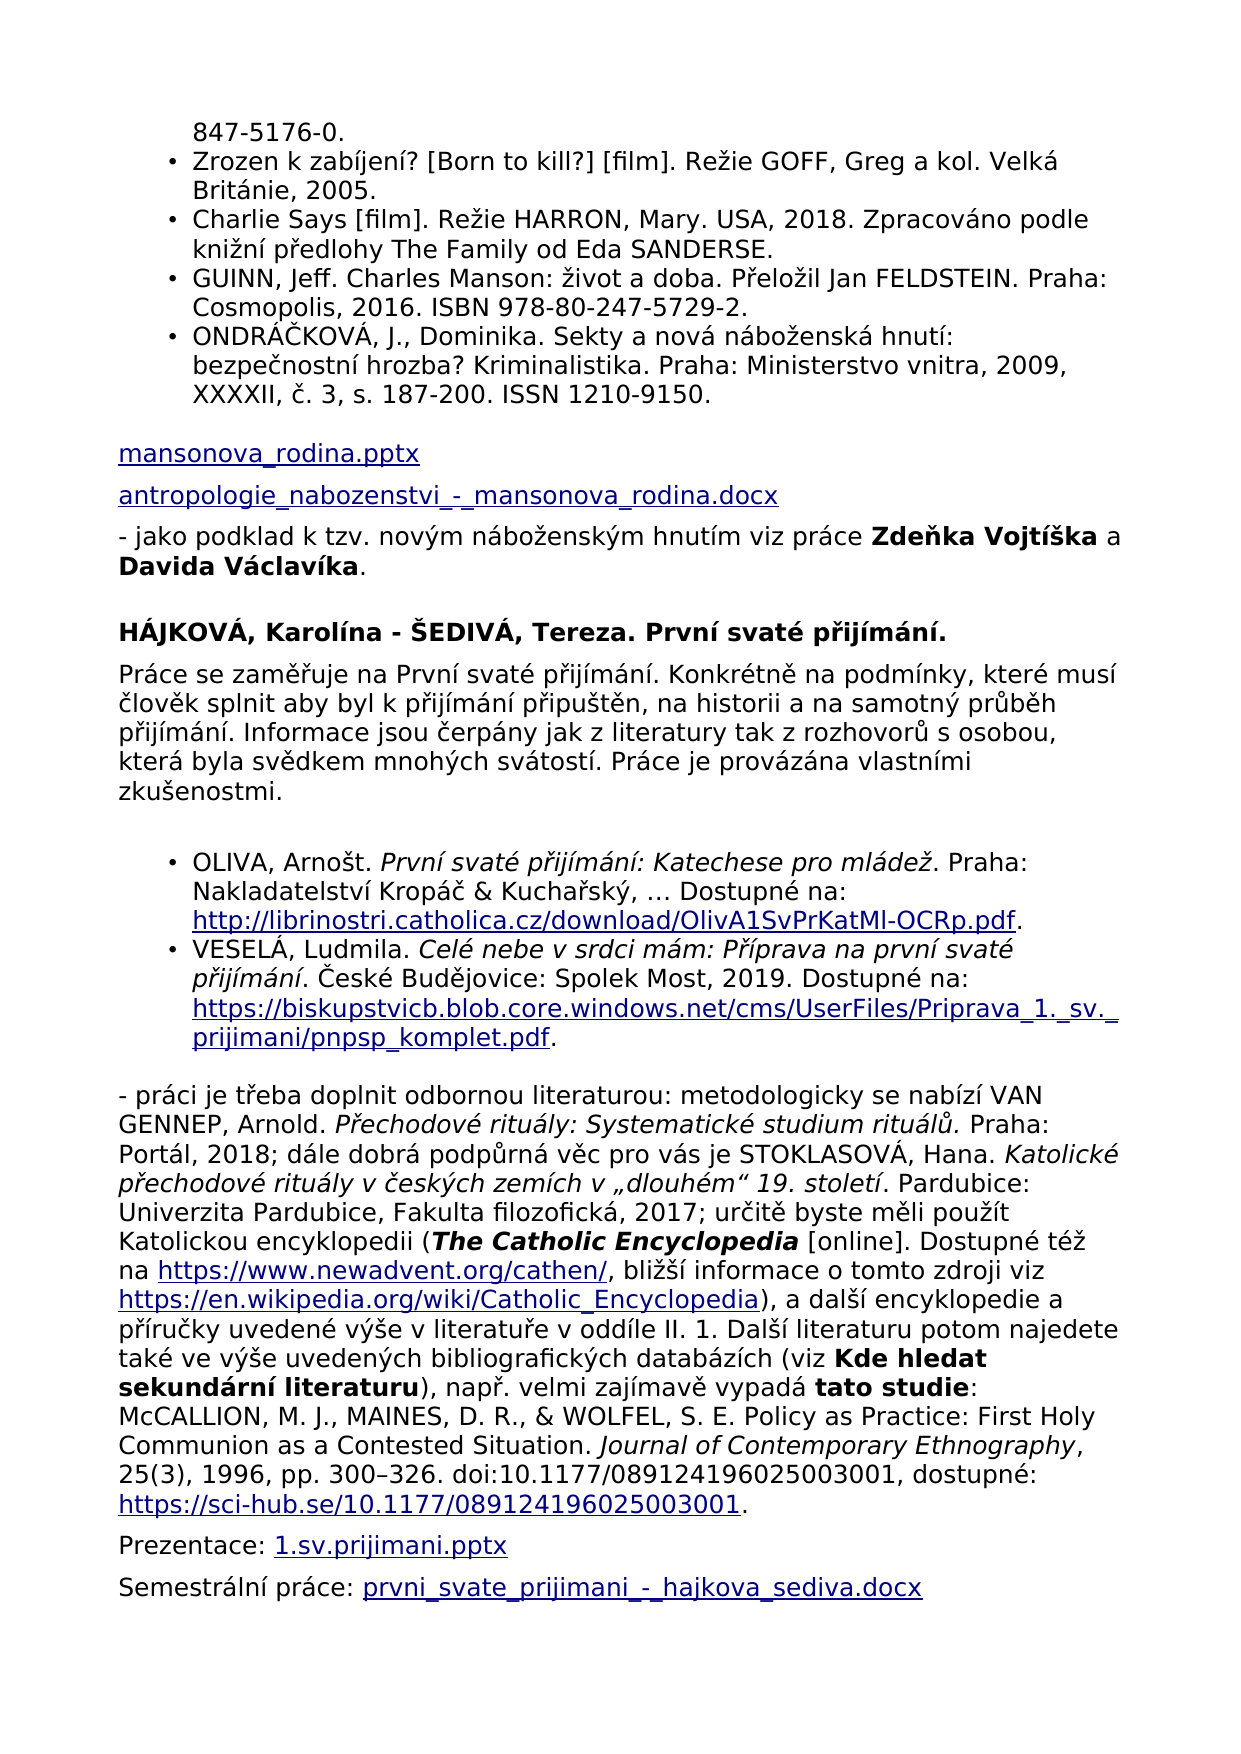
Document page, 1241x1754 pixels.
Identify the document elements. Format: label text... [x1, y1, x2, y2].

text - jako podklad k tzv. novým náboženským hnutím viz práce Zdeňka Vojtíška a Davida Václavíka. [118, 523, 1122, 581]
list Charlie Says [film]. Režie HARRON, Mary. USA, 2018. Zpracováno podle knižní předlohy The Family od Eda SANDERSE. [177, 206, 1122, 264]
list OLIVA, Arnošt. První svaté přijímání: Katechese pro mládež. Praha: Nakladatelství Kropáč & Kuchařský, … Dostupné na: http://librinostri.catholica.cz/download/OlivA1SvPrKatMl-OCRp.pdf. [177, 848, 1122, 935]
text mansonova_rodina.pptx [118, 439, 1122, 468]
text antropologie_nabozenstvi_-_mansonova_rodina.docx [118, 481, 1122, 510]
list VESELÁ, Ludmila. Celé nebe v srdci mám: Příprava na první svaté přijímání. České Budějovice: Spolek Most, 2019. Dostupné na: https://biskupstvicb.blob.core.windows.net/cms/UserFiles/Priprava_1._sv._prijimani/pnpsp_komplet.pdf. [177, 935, 1122, 1052]
list GUINN, Jeff. Charles Manson: život a doba. Přeložil Jan FELDSTEIN. Praha: Cosmopolis, 2016. ISBN 978-80-247-5729-2. [177, 264, 1122, 322]
subtitle HÁJKOVÁ, Karolína - ŠEDIVÁ, Tereza. První svaté přijímání. [118, 618, 1122, 648]
text Prezentace: 1.sv.prijimani.pptx [118, 1532, 1122, 1561]
text - práci je třeba doplnit odbornou literaturou: metodologicky se nabízí VAN GENNEP, Arnold. Přechodové rituály: Systematické studium rituálů. Praha: Portál, 2018; dále dobrá podpůrná věc pro vás je STOKLASOVÁ, Hana. Katolické přechodové rituály v českých zemích v „dlouhém“ 19. století. Pardubice: Univerzita Pardubice, Fakulta filozofická, 2017; určitě byste měli použít Katolickou encyklopedii (The Catholic Encyclopedia [online]. Dostupné též na https://www.newadvent.org/cathen/, bližší informace o tomto zdroji viz https://en.wikipedia.org/wiki/Catholic_Encyclopedia), a další encyklopedie a příručky uvedené výše v literatuře v oddíle II. 1. Další literaturu potom najedete také ve výše uvedených bibliografických databázích (viz Kde hledat sekundární literaturu), např. velmi zajímavě vypadá tato studie: McCALLION, M. J., MAINES, D. R., & WOLFEL, S. E. Policy as Practice: First Holy Communion as a Contested Situation. Journal of Contemporary Ethnography, 25(3), 1996, pp. 300–326. doi:10.1177/089124196025003001, dostupné: https://sci-hub.se/10.1177/089124196025003001. [118, 1082, 1122, 1519]
list ONDRÁČKOVÁ, J., Dominika. Sekty a nová náboženská hnutí: bezpečnostní hrozba? Kriminalistika. Praha: Ministerstvo vnitra, 2009, XXXXII, č. 3, s. 187-200. ISSN 1210-9150. [177, 322, 1122, 410]
text Práce se zaměřuje na První svaté přijímání. Konkrétně na podmínky, které musí člověk splnit aby byl k přijímání připuštěn, na historii a na samotný průběh přijímání. Informace jsou čerpány jak z literatury tak z rozhovorů s osobou, která byla svědkem mnohých svátostí. Práce je provázána vlastními zkušenostmi. [118, 660, 1122, 806]
list Zrozen k zabíjení? [Born to kill?] [film]. Režie GOFF, Greg a kol. Velká Británie, 2005. [177, 147, 1122, 206]
list 847-5176-0. [177, 118, 1122, 147]
text Semestrální práce: prvni_svate_prijimani_-_hajkova_sediva.docx [118, 1573, 1122, 1602]
